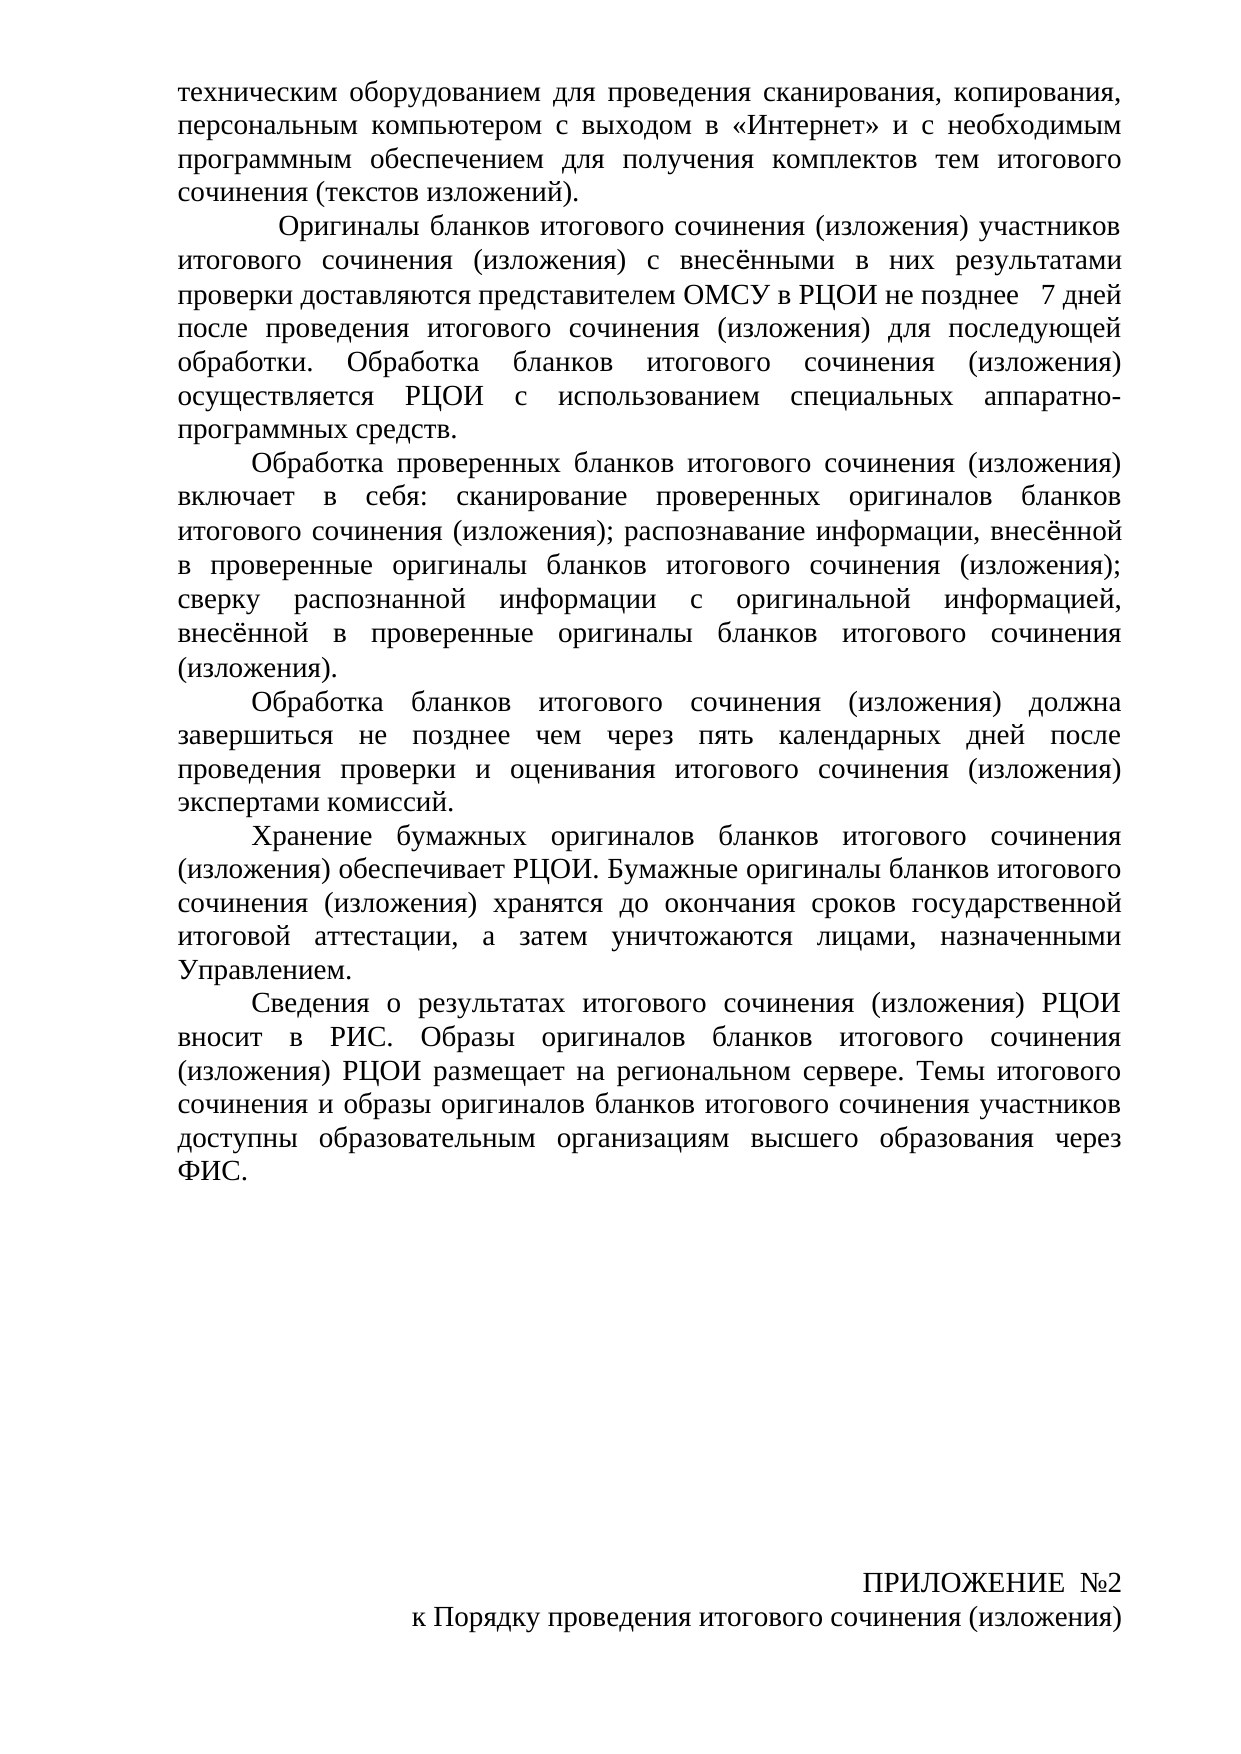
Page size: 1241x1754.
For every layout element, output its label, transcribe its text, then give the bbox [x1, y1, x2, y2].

text Сведения о результатах итогового сочинения (изложения) РЦОИ вносит в РИС. Образы оригиналов бланков итогового сочинения (изложения) РЦОИ размещает на региональном сервере. Темы итогового сочинения и образы оригиналов бланков итогового сочинения участников доступны образовательным организациям высшего образования через ФИС. [177, 986, 1122, 1187]
text Хранение бумажных оригиналов бланков итогового сочинения (изложения) обеспечивает РЦОИ. Бумажные оригиналы бланков итогового сочинения (изложения) хранятся до окончания сроков государственной итоговой аттестации, а затем уничтожаются лицами, назначенными Управлением. [177, 818, 1122, 986]
text техническим оборудованием для проведения сканирования, копирования, персональным компьютером с выходом в «Интернет» и с необходимым программным обеспечением для получения комплектов тем итогового сочинения (текстов изложений). [177, 74, 1122, 208]
text Оригиналы бланков итогового сочинения (изложения) участников итогового сочинения (изложения) с внесёнными в них результатами проверки доставляются представителем ОМСУ в РЦОИ не позднее 7 дней после проведения итогового сочинения (изложения) для последующей обработки. Обработка бланков итогового сочинения (изложения) осуществляется РЦОИ с использованием специальных аппаратно-программных средств. [177, 208, 1122, 445]
text ПРИЛОЖЕНИЕ №2 [177, 1565, 1122, 1599]
text к Порядку проведения итогового сочинения (изложения) [177, 1599, 1122, 1632]
text Обработка проверенных бланков итогового сочинения (изложения) включает в себя: сканирование проверенных оригиналов бланков итогового сочинения (изложения); распознавание информации, внесённой в проверенные оригиналы бланков итогового сочинения (изложения); сверку распознанной информации с оригинальной информацией, внесённой в проверенные оригиналы бланков итогового сочинения (изложения). [177, 445, 1122, 684]
text Обработка бланков итогового сочинения (изложения) должна завершиться не позднее чем через пять календарных дней после проведения проверки и оценивания итогового сочинения (изложения) экспертами комиссий. [177, 684, 1122, 818]
